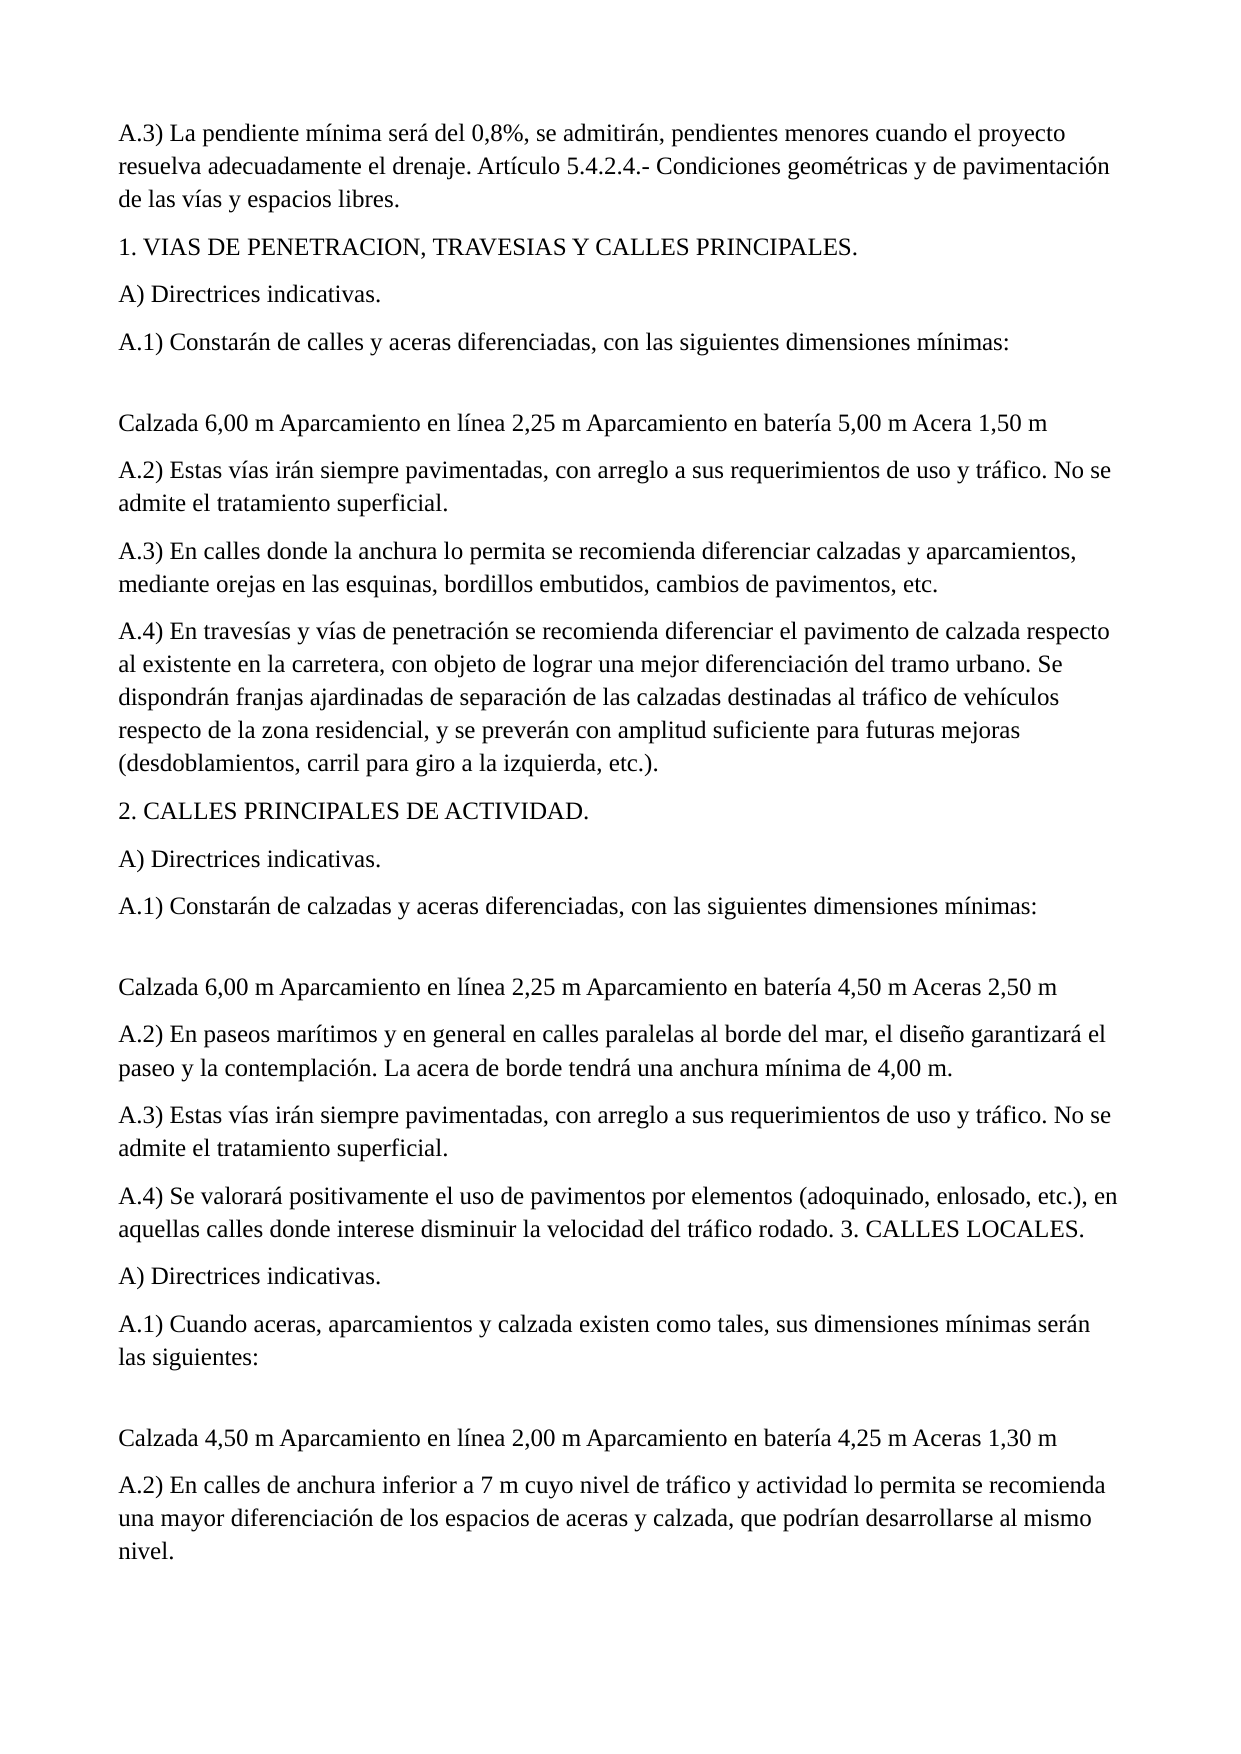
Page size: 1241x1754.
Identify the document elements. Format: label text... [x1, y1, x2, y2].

text A) Directrices indicativas. [118, 844, 1122, 872]
text Calzada 6,00 m Aparcamiento en línea 2,25 m Aparcamiento en batería 4,50 m Aceras 2,50 m [118, 939, 1122, 1001]
text A.3) Estas vías irán siempre pavimentadas, con arreglo a sus requerimientos de uso y tráfico. No se admite el tratamiento superficial. [118, 1100, 1122, 1162]
text 2. CALLES PRINCIPALES DE ACTIVIDAD. [118, 796, 1122, 825]
text 1. VIAS DE PENETRACION, TRAVESIAS Y CALLES PRINCIPALES. [118, 232, 1122, 261]
text A.3) La pendiente mínima será del 0,8%, se admitirán, pendientes menores cuando el proyecto resuelva adecuadamente el drenaje. Artículo 5.4.2.4.- Condiciones geométricas y de pavimentación de las vías y espacios libres. [118, 118, 1122, 213]
text A) Directrices indicativas. [118, 1261, 1122, 1290]
text A) Directrices indicativas. [118, 279, 1122, 308]
text A.3) En calles donde la anchura lo permita se recomienda diferenciar calzadas y aparcamientos, mediante orejas en las esquinas, bordillos embutidos, cambios de pavimentos, etc. [118, 536, 1122, 598]
text A.2) En paseos marítimos y en general en calles paralelas al borde del mar, el diseño garantizará el paseo y la contemplación. La acera de borde tendrá una anchura mínima de 4,00 m. [118, 1019, 1122, 1081]
text A.2) En calles de anchura inferior a 7 m cuyo nivel de tráfico y actividad lo permita se recomienda una mayor diferenciación de los espacios de aceras y calzada, que podrían desarrollarse al mismo nivel. [118, 1470, 1122, 1565]
text A.4) Se valorará positivamente el uso de pavimentos por elementos (adoquinado, enlosado, etc.), en aquellas calles donde interese disminuir la velocidad del tráfico rodado. 3. CALLES LOCALES. [118, 1181, 1122, 1243]
text A.1) Constarán de calzadas y aceras diferenciadas, con las siguientes dimensiones mínimas: [118, 891, 1122, 920]
text Calzada 6,00 m Aparcamiento en línea 2,25 m Aparcamiento en batería 5,00 m Acera 1,50 m [118, 374, 1122, 436]
text Calzada 4,50 m Aparcamiento en línea 2,00 m Aparcamiento en batería 4,25 m Aceras 1,30 m [118, 1390, 1122, 1451]
text A.2) Estas vías irán siempre pavimentadas, con arreglo a sus requerimientos de uso y tráfico. No se admite el tratamiento superficial. [118, 455, 1122, 517]
text A.1) Constarán de calles y aceras diferenciadas, con las siguientes dimensiones mínimas: [118, 327, 1122, 356]
text A.4) En travesías y vías de penetración se recomienda diferenciar el pavimento de calzada respecto al existente en la carretera, con objeto de lograr una mejor diferenciación del tramo urbano. Se dispondrán franjas ajardinadas de separación de las calzadas destinadas al tráfico de vehículos respecto de la zona residencial, y se preverán con amplitud suficiente para futuras mejoras (desdoblamientos, carril para giro a la izquierda, etc.). [118, 616, 1122, 777]
text A.1) Cuando aceras, aparcamientos y calzada existen como tales, sus dimensiones mínimas serán las siguientes: [118, 1309, 1122, 1371]
